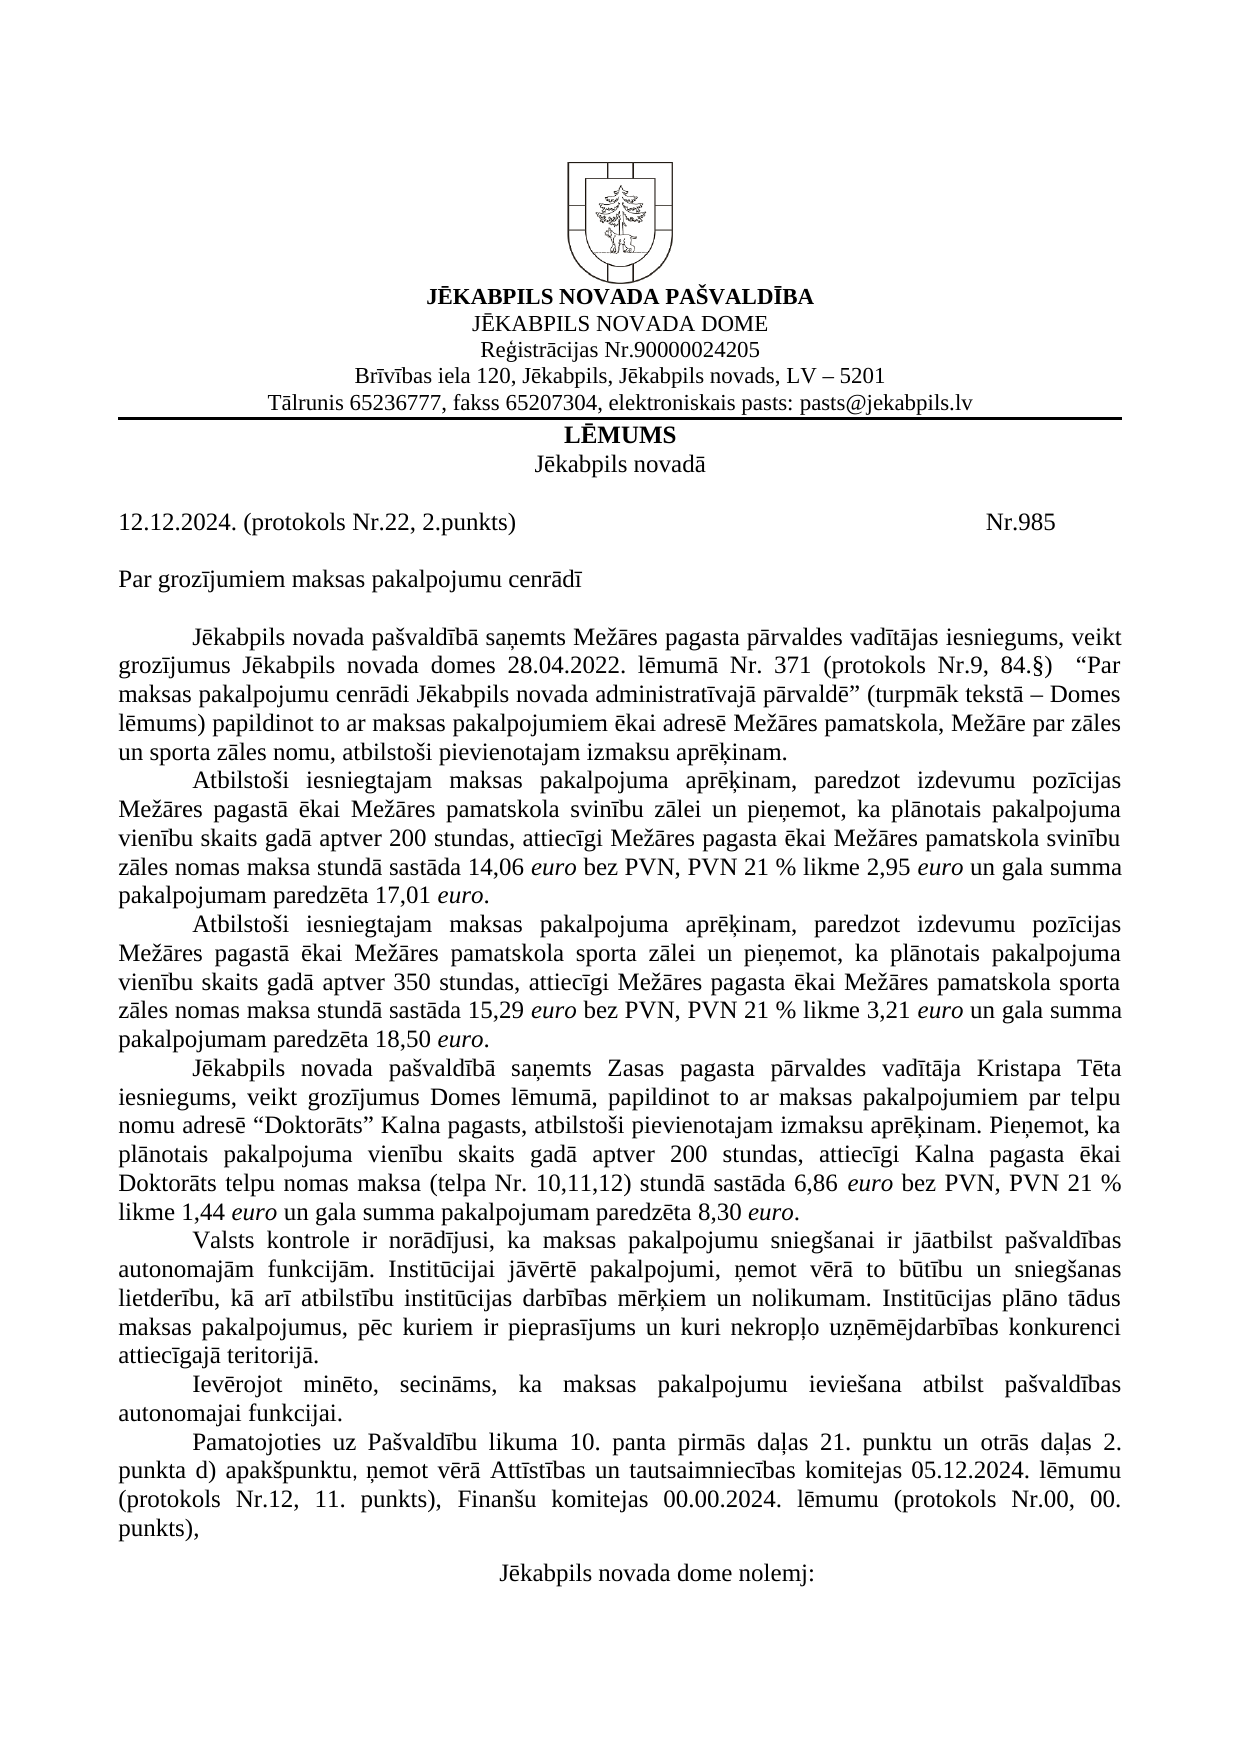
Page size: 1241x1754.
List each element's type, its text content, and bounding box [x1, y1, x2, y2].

text 12.12.2024. (protokols Nr.22, 2.punkts) Nr.985 [118, 507, 1122, 535]
text LĒMUMS [118, 420, 1122, 449]
text Valsts kontrole ir norādījusi, ka maksas pakalpojumu sniegšanai ir jāatbilst pašvaldības autonomajām funkcijām. Institūcijai jāvērtē pakalpojumi, ņemot vērā to būtību un sniegšanas lietderību, kā arī atbilstību institūcijas darbības mērķiem un nolikumam. Institūcijas plāno tādus maksas pakalpojumus, pēc kuriem ir pieprasījums un kuri nekropļo uzņēmējdarbības konkurenci attiecīgajā teritorijā. [118, 1225, 1122, 1369]
text Brīvības iela 120, Jēkabpils, Jēkabpils novads, LV – 5201 [118, 362, 1122, 389]
text JĒKABPILS NOVADA DOME [118, 310, 1122, 336]
text Reģistrācijas Nr.90000024205 [118, 336, 1122, 362]
text Ievērojot minēto, secināms, ka maksas pakalpojumu ieviešana atbilst pašvaldības autonomajai funkcijai. [118, 1369, 1122, 1427]
text Jēkabpils novada pašvaldībā saņemts Mežāres pagasta pārvaldes vadītājas iesniegums, veikt grozījumus Jēkabpils novada domes 28.04.2022. lēmumā Nr. 371 (protokols Nr.9, 84.§) “Par maksas pakalpojumu cenrādi Jēkabpils novada administratīvajā pārvaldē” (turpmāk tekstā – Domes lēmums) papildinot to ar maksas pakalpojumiem ēkai adresē Mežāres pamatskola, Mežāre par zāles un sporta zāles nomu, atbilstoši pievienotajam izmaksu aprēķinam. [118, 622, 1122, 765]
text Jēkabpils novada pašvaldībā saņemts Zasas pagasta pārvaldes vadītāja Kristapa Tēta iesniegums, veikt grozījumus Domes lēmumā, papildinot to ar maksas pakalpojumiem par telpu nomu adresē “Doktorāts” Kalna pagasts, atbilstoši pievienotajam izmaksu aprēķinam. Pieņemot, ka plānotais pakalpojuma vienību skaits gadā aptver 200 stundas, attiecīgi Kalna pagasta ēkai Doktorāts telpu nomas maksa (telpa Nr. 10,11,12) stundā sastāda 6,86 euro bez PVN, PVN 21 % likme 1,44 euro un gala summa pakalpojumam paredzēta 8,30 euro. [118, 1053, 1122, 1225]
text Jēkabpils novadā [118, 449, 1122, 478]
text Tālrunis 65236777, fakss 65207304, elektroniskais pasts: pasts@jekabpils.lv [118, 389, 1122, 417]
text Pamatojoties uz Pašvaldību likuma 10. panta pirmās daļas 21. punktu un otrās daļas 2. punkta d) apakšpunktu, ņemot vērā Attīstības un tautsaimniecības komitejas 05.12.2024. lēmumu (protokols Nr.12, 11. punkts), Finanšu komitejas 00.00.2024. lēmumu (protokols Nr.00, 00. punkts), [118, 1427, 1122, 1542]
text Atbilstoši iesniegtajam maksas pakalpojuma aprēķinam, paredzot izdevumu pozīcijas Mežāres pagastā ēkai Mežāres pamatskola sporta zālei un pieņemot, ka plānotais pakalpojuma vienību skaits gadā aptver 350 stundas, attiecīgi Mežāres pagasta ēkai Mežāres pamatskola sporta zāles nomas maksa stundā sastāda 15,29 euro bez PVN, PVN 21 % likme 3,21 euro un gala summa pakalpojumam paredzēta 18,50 euro. [118, 909, 1122, 1053]
text JĒKABPILS NOVADA PAŠVALDĪBA [118, 283, 1122, 310]
text Atbilstoši iesniegtajam maksas pakalpojuma aprēķinam, paredzot izdevumu pozīcijas Mežāres pagastā ēkai Mežāres pamatskola svinību zālei un pieņemot, ka plānotais pakalpojuma vienību skaits gadā aptver 200 stundas, attiecīgi Mežāres pagasta ēkai Mežāres pamatskola svinību zāles nomas maksa stundā sastāda 14,06 euro bez PVN, PVN 21 % likme 2,95 euro un gala summa pakalpojumam paredzēta 17,01 euro. [118, 765, 1122, 909]
text Par grozījumiem maksas pakalpojumu cenrādī [118, 564, 1122, 593]
text Jēkabpils novada dome nolemj: [118, 1558, 1122, 1587]
